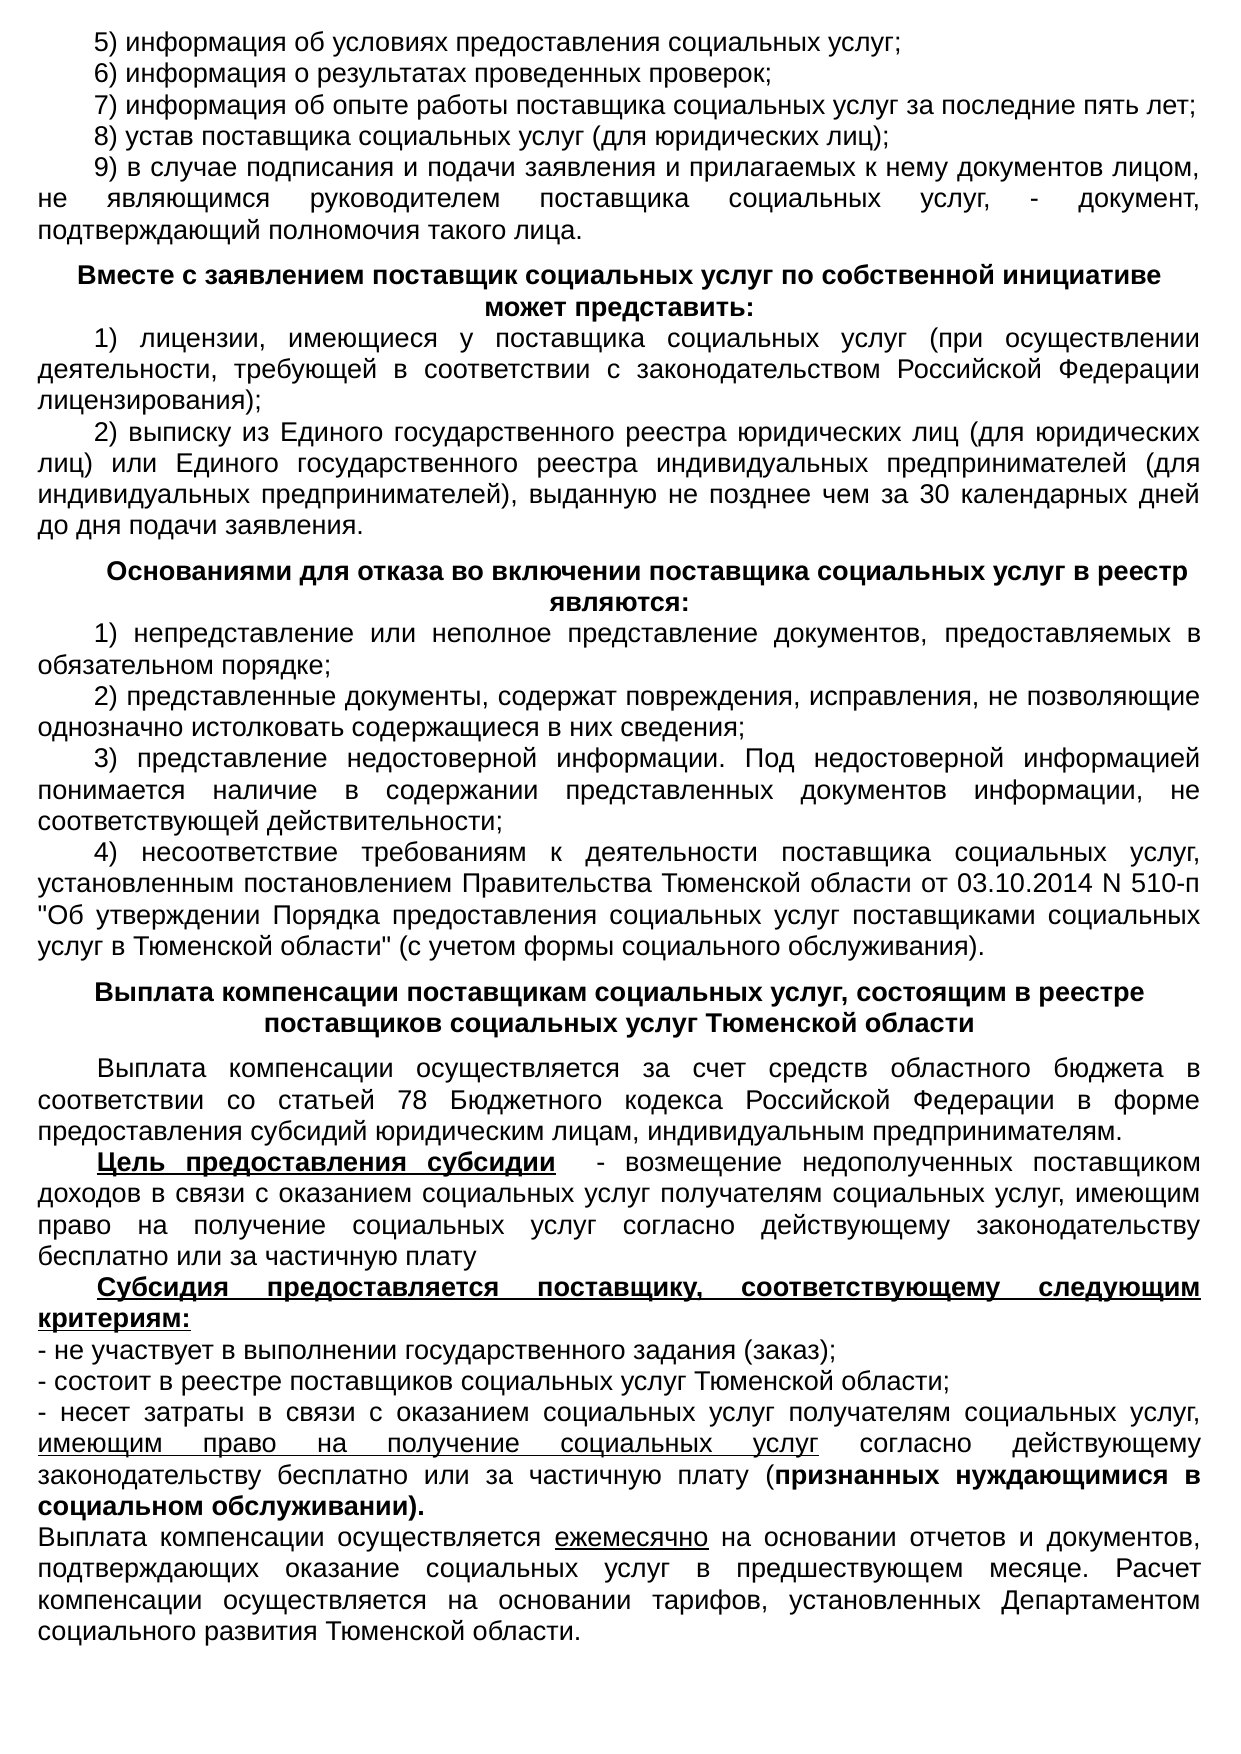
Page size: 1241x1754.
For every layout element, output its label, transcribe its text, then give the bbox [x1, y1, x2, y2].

text Выплата компенсации осуществляется за счет средств областного бюджета в соответствии со статьей 78 Бюджетного кодекса Российской Федерации в форме предоставления субсидий юридическим лицам, индивидуальным предпринимателям. [37, 1052, 1201, 1146]
text 3) представление недостоверной информации. Под недостоверной информацией понимается наличие в содержании представленных документов информации, не соответствующей действительности; [37, 742, 1201, 836]
text 9) в случае подписания и подачи заявления и прилагаемых к нему документов лицом, не являющимся руководителем поставщика социальных услуг, - документ, подтверждающий полномочия такого лица. [37, 151, 1201, 245]
text Выплата компенсации осуществляется ежемесячно на основании отчетов и документов, подтверждающих оказание социальных услуг в предшествующем месяце. Расчет компенсации осуществляется на основании тарифов, установленных Департаментом социального развития Тюменской области. [37, 1521, 1201, 1646]
text Субсидия предоставляется поставщику, соответствующему следующим критериям: [37, 1271, 1201, 1334]
text 6) информация о результатах проведенных проверок; [37, 57, 1201, 89]
text 4) несоответствие требованиям к деятельности поставщика социальных услуг, установленным постановлением Правительства Тюменской области от 03.10.2014 N 510-п "Об утверждении Порядка предоставления социальных услуг поставщиками социальных услуг в Тюменской области" (с учетом формы социального обслуживания). [37, 836, 1201, 961]
text 1) лицензии, имеющиеся у поставщика социальных услуг (при осуществлении деятельности, требующей в соответствии с законодательством Российской Федерации лицензирования); [37, 322, 1201, 416]
text 1) непредставление или неполное представление документов, предоставляемых в обязательном порядке; [37, 617, 1201, 680]
text - не участвует в выполнении государственного задания (заказ); [37, 1334, 1201, 1365]
text 8) устав поставщика социальных услуг (для юридических лиц); [37, 120, 1201, 151]
text - состоит в реестре поставщиков социальных услуг Тюменской области; [37, 1365, 1201, 1396]
text 5) информация об условиях предоставления социальных услуг; [37, 26, 1201, 57]
text Основаниями для отказа во включении поставщика социальных услуг в реестр являются: [37, 555, 1201, 617]
text Цель предоставления субсидии - возмещение недополученных поставщиком доходов в связи с оказанием социальных услуг получателям социальных услуг, имеющим право на получение социальных услуг согласно действующему законодательству бесплатно или за частичную плату [37, 1146, 1201, 1271]
text 2) представленные документы, содержат повреждения, исправления, не позволяющие однозначно истолковать содержащиеся в них сведения; [37, 680, 1201, 742]
text 7) информация об опыте работы поставщика социальных услуг за последние пять лет; [37, 89, 1201, 120]
text - несет затраты в связи с оказанием социальных услуг получателям социальных услуг, имеющим право на получение социальных услуг согласно действующему законодательству бесплатно или за частичную плату (признанных нуждающимися в социальном обслуживании). [37, 1396, 1201, 1521]
text Вместе с заявлением поставщик социальных услуг по собственной инициативе может представить: [37, 259, 1201, 322]
subtitle Выплата компенсации поставщикам социальных услуг, состоящим в реестре поставщиков социальных услуг Тюменской области [37, 976, 1201, 1038]
text 2) выписку из Единого государственного реестра юридических лиц (для юридических лиц) или Единого государственного реестра индивидуальных предпринимателей (для индивидуальных предпринимателей), выданную не позднее чем за 30 календарных дней до дня подачи заявления. [37, 416, 1201, 541]
